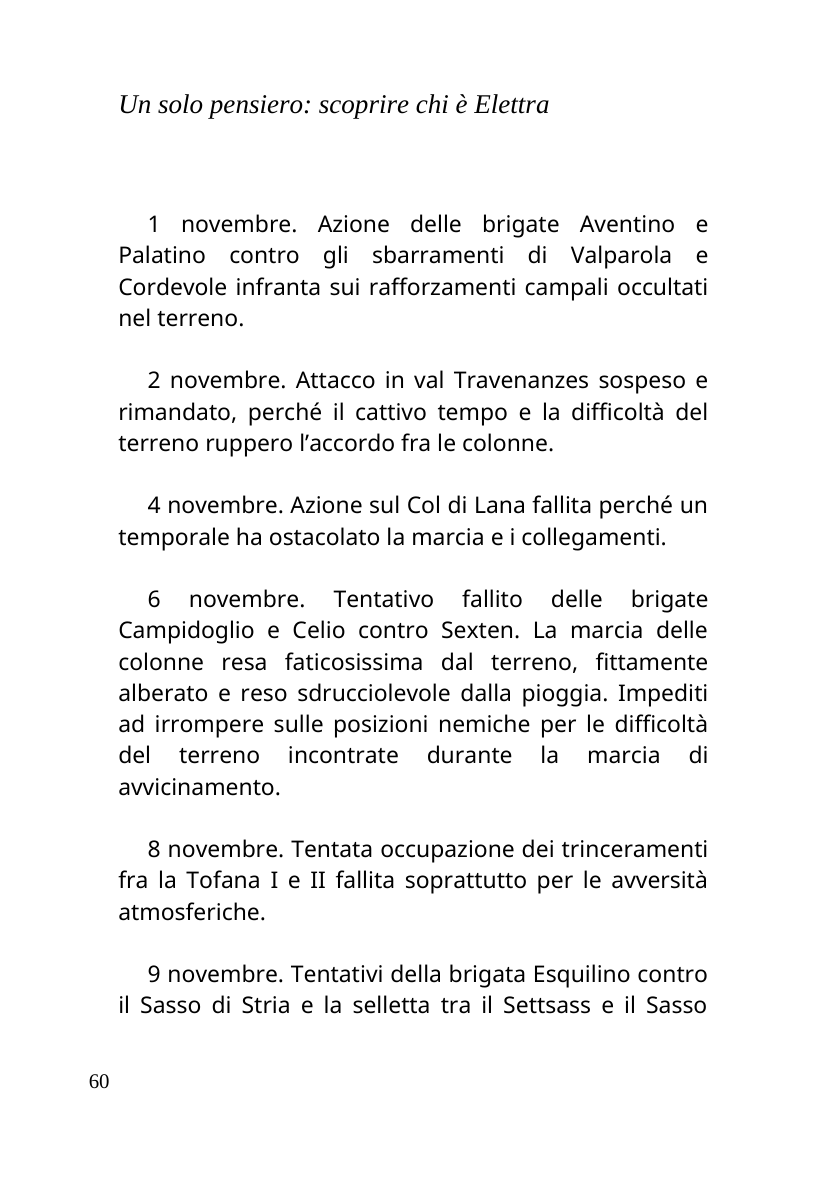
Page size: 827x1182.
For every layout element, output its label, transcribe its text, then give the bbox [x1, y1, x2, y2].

text 8 novembre. Tentata occupazione dei trinceramenti fra la Tofana I e II fallita soprattutto per le avversità atmosferiche. [118, 833, 709, 927]
text 2 novembre. Attacco in val Travenanzes sospeso e rimandato, perché il cattivo tempo e la difficoltà del terreno ruppero l’accordo fra le colonne. [118, 364, 709, 458]
text 9 novembre. Tentativi della brigata Esquilino contro il Sasso di Stria e la selletta tra il Settsass e il Sasso [118, 958, 709, 1021]
text 4 novembre. Azione sul Col di Lana fallita perché un temporale ha ostacolato la marcia e i collegamenti. [118, 489, 709, 552]
text Un solo pensiero: scoprire chi è Elettra [118, 88, 738, 120]
text 1 novembre. Azione delle brigate Aventino e Palatino contro gli sbarramenti di Valparola e Cordevole infranta sui rafforzamenti campali occultati nel terreno. [118, 208, 709, 333]
text 6 novembre. Tentativo fallito delle brigate Campidoglio e Celio contro Sexten. La marcia delle colonne resa faticosissima dal terreno, fittamente alberato e reso sdrucciolevole dalla pioggia. Impediti ad irrompere sulle posizioni nemiche per le difficoltà del terreno incontrate durante la marcia di avvicinamento. [118, 583, 709, 802]
